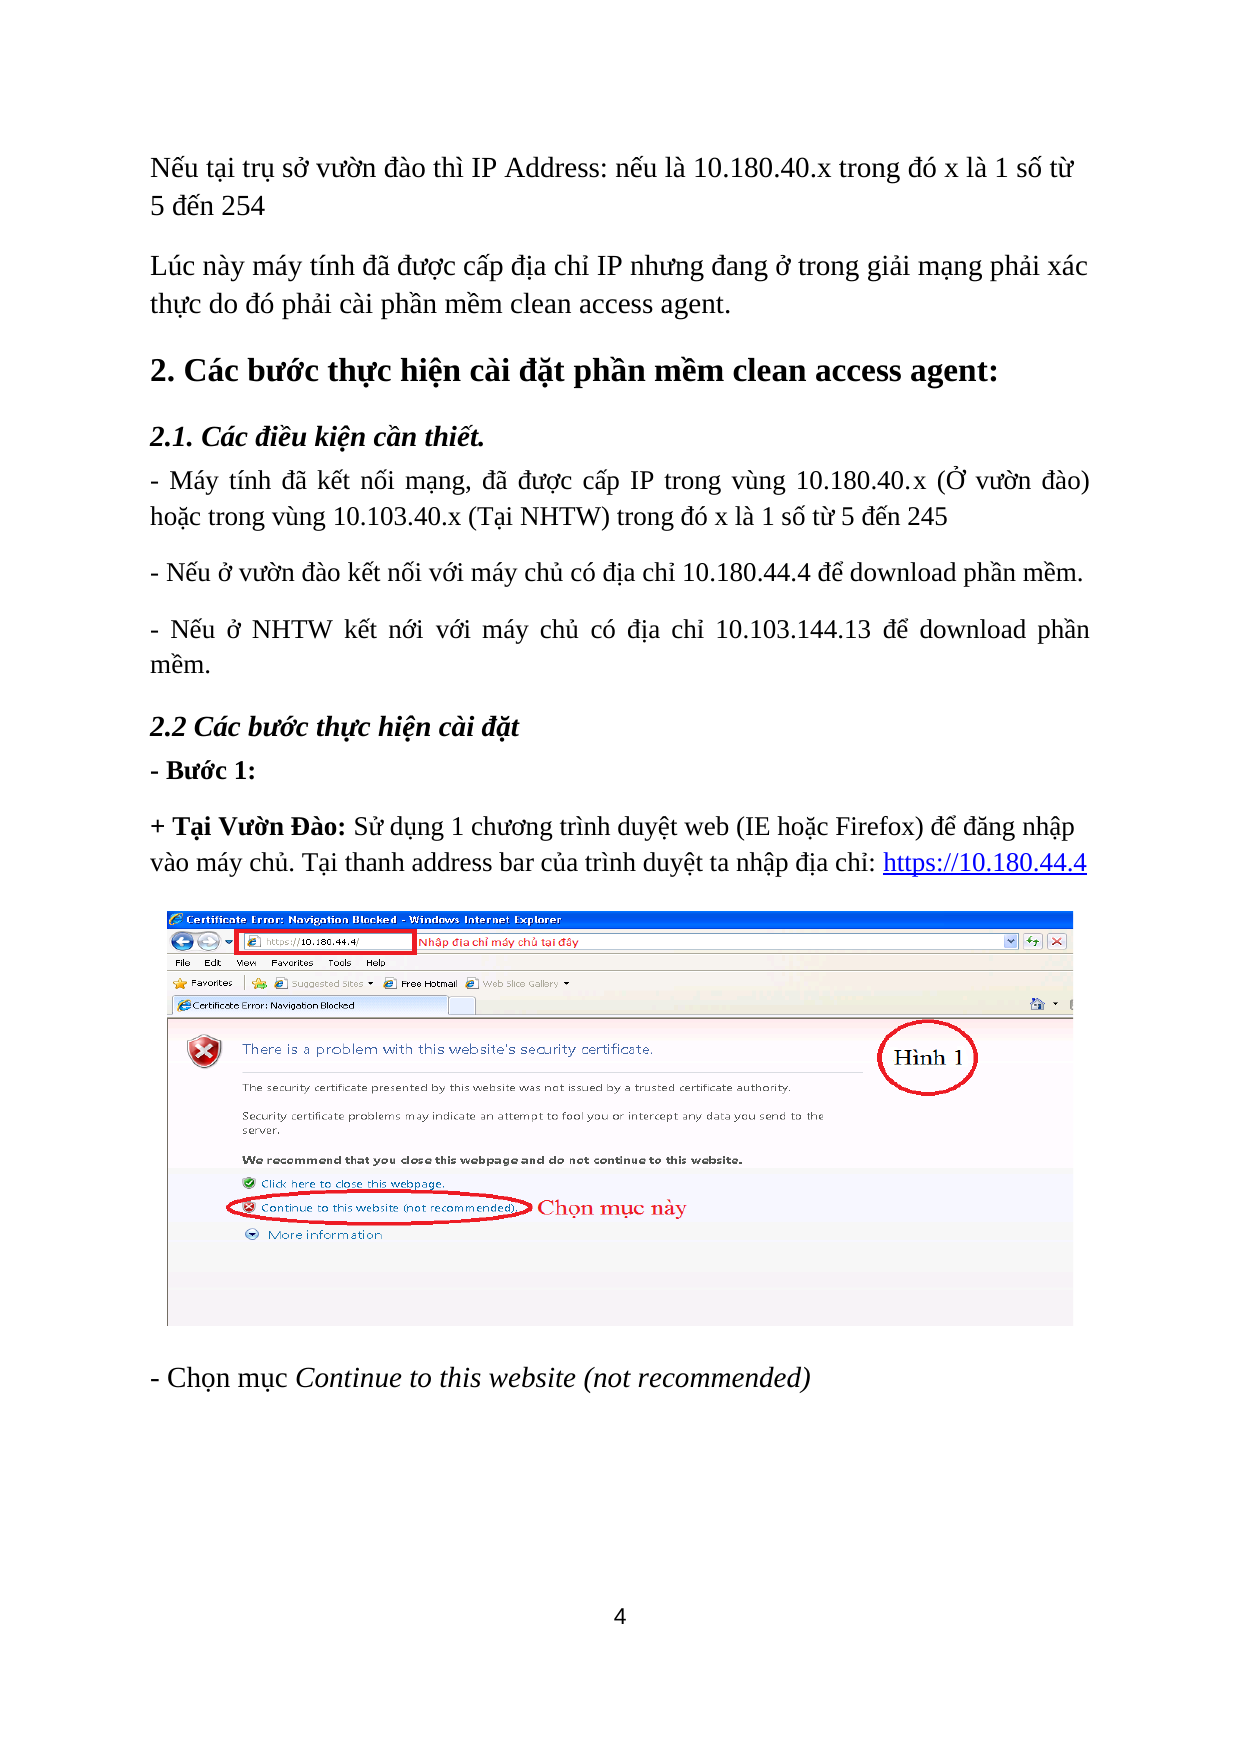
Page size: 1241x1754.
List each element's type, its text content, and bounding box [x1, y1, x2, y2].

text - Nếu ở vườn đào kết nối với máy chủ có địa chỉ 10.180.44.4 để download phần mềm. [150, 556, 1090, 587]
subtitle 2. Các bước thực hiện cài đặt phần mềm clean access agent: [150, 350, 1090, 388]
text - Nếu ở NHTW kết nới với máy chủ có địa chỉ 10.103.144.13 để download phần mềm. [150, 613, 1090, 679]
text Lúc này máy tính đã được cấp địa chỉ IP nhưng đang ở trong giải mạng phải xác thực do đó phải cài phần mềm clean access agent. [150, 248, 1090, 320]
picture [167, 911, 1074, 1326]
text - Chọn mục Continue to this website (not recommended) [150, 1360, 1090, 1393]
text - Máy tính đã kết nối mạng, đã được cấp IP trong vùng 10.180.40.x (Ở vườn đào) hoặc trong vùng 10.103.40.x (Tại NHTW) trong đó x là 1 số từ 5 đến 245 [150, 464, 1090, 531]
subtitle 2.1. Các điều kiện cần thiết. [150, 419, 1090, 453]
text - Bước 1: [150, 754, 1090, 785]
subtitle 2.2 Các bước thực hiện cài đặt [150, 709, 1090, 743]
text Nếu tại trụ sở vườn đào thì IP Address: nếu là 10.180.40.x trong đó x là 1 số từ 5 đến 254 [150, 150, 1090, 222]
text + Tại Vườn Đào: Sử dụng 1 chương trình duyệt web (IE hoặc Firefox) để đăng nhập vào máy chủ. Tại thanh address bar của trình duyệt ta nhập địa chỉ: https://10.180.44.4 [150, 811, 1090, 877]
